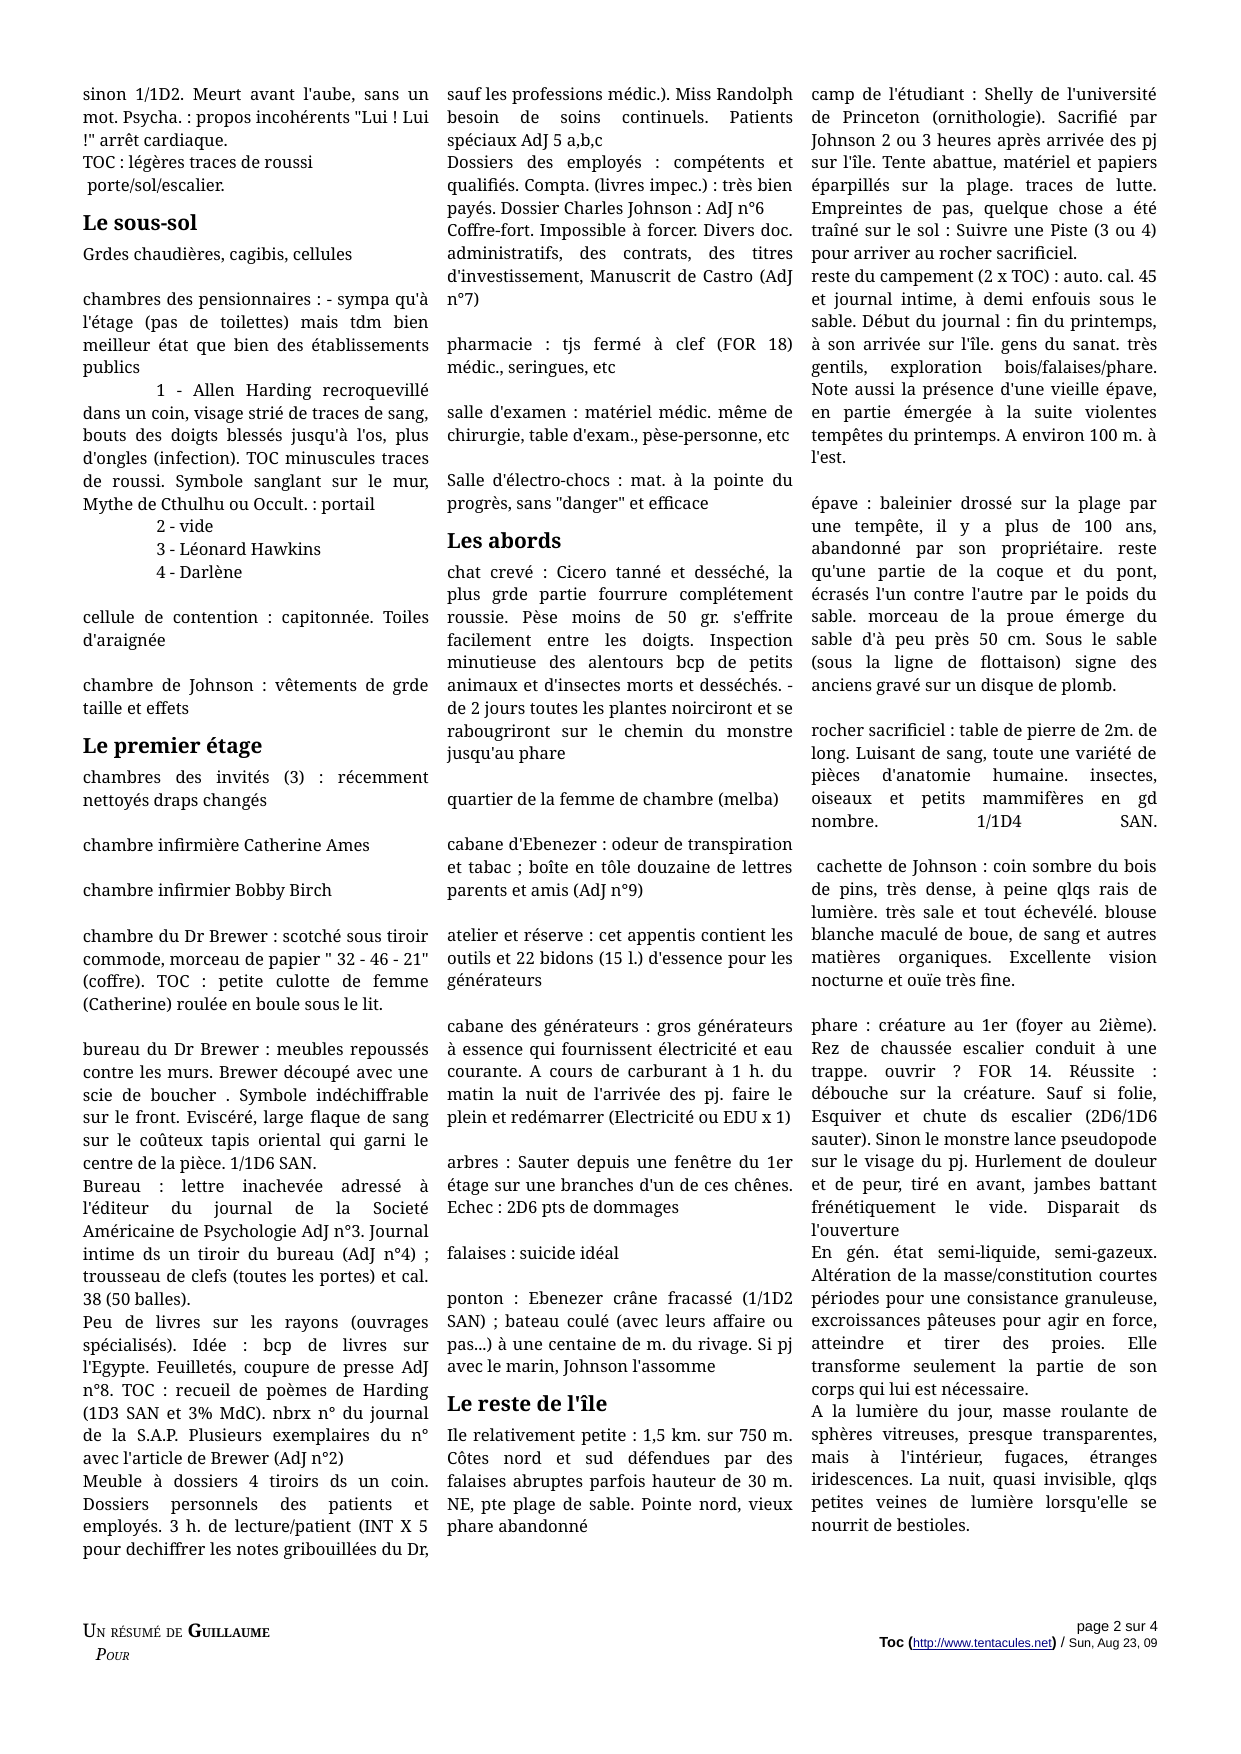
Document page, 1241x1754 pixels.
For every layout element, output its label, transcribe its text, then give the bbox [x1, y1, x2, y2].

text falaises : suicide idéal [447, 1242, 793, 1264]
subtitle Les abords [447, 526, 793, 554]
text chambres des invités (3) : récemment nettoyés draps changés [83, 765, 429, 811]
text bureau du Dr Brewer : meubles repoussés contre les murs. Brewer découpé avec une scie de boucher . Symbole indéchiffrable sur le front. Eviscéré, large flaque de sang sur le coûteux tapis oriental qui garni le centre de la pièce. 1/1D6 SAN. [83, 1038, 429, 1174]
text 1 - Allen Harding recroquevillé dans un coin, visage strié de traces de sang, bouts des doigts blessés jusqu'à l'os, plus d'ongles (infection). TOC minuscules traces de roussi. Symbole sanglant sur le mur, Mythe de Cthulhu ou Occult. : portail [83, 379, 429, 515]
text chambres des pensionnaires : - sympa qu'à l'étage (pas de toilettes) mais tdm bien meilleur état que bien des établissements publics [83, 288, 429, 379]
text Peu de livres sur les rayons (ouvrages spécialisés). Idée : bcp de livres sur l'Egypte. Feuilletés, coupure de presse AdJ n°8. TOC : recueil de poèmes de Harding (1D3 SAN et 3% MdC). nbrx n° du journal de la S.A.P. Plusieurs exemplaires du n° avec l'article de Brewer (AdJ n°2) [83, 1310, 429, 1469]
text phare : créature au 1er (foyer au 2ième). Rez de chaussée escalier conduit à une trappe. ouvrir ? FOR 14. Réussite : débouche sur la créature. Sauf si folie, Esquiver et chute ds escalier (2D6/1D6 sauter). Sinon le monstre lance pseudopode sur le visage du pj. Hurlement de douleur et de peur, tiré en avant, jambes battant frénétiquement le vide. Disparait ds l'ouverture [811, 1014, 1157, 1241]
text chambre infirmier Bobby Birch [83, 879, 429, 902]
text Coffre-fort. Impossible à forcer. Divers doc. administratifs, des contrats, des titres d'investissement, Manuscrit de Castro (AdJ n°7) [447, 219, 793, 310]
text Ile relativement petite : 1,5 km. sur 750 m. Côtes nord et sud défendues par des falaises abruptes parfois hauteur de 30 m. NE, pte plage de sable. Pointe nord, vieux phare abandonné [447, 1424, 793, 1537]
subtitle Le reste de l'île [447, 1389, 793, 1418]
text chambre infirmière Catherine Ames [83, 833, 429, 856]
text épave : baleinier drossé sur la plage par une tempête, il y a plus de 100 ans, abandonné par son propriétaire. reste qu'une partie de la coque et du pont, écrasés l'un contre l'autre par le poids du sable. morceau de la proue émerge du sable d'à peu près 50 cm. Sous le sable (sous la ligne de flottaison) signe des anciens gravé sur un disque de plomb. [811, 491, 1157, 696]
text chambre de Johnson : vêtements de grde taille et effets [83, 674, 429, 719]
text atelier et réserve : cet appentis contient les outils et 22 bidons (15 l.) d'essence pour les générateurs [447, 924, 793, 992]
text En gén. état semi-liquide, semi-gazeux. Altération de la masse/constitution courtes périodes pour une consistance granuleuse, excroissances pâteuses pour agir en force, atteindre et tirer des proies. Elle transforme seulement la partie de son corps qui lui est nécessaire. [811, 1241, 1157, 1400]
text ponton : Ebenezer crâne fracassé (1/1D2 SAN) ; bateau coulé (avec leurs affaire ou pas...) à une centaine de m. du rivage. Si pj avec le marin, Johnson l'assomme [447, 1287, 793, 1378]
text arbres : Sauter depuis une fenêtre du 1er étage sur une branches d'un de ces chênes. Echec : 2D6 pts de dommages [447, 1151, 793, 1219]
text cellule de contention : capitonnée. Toiles d'araignée [83, 606, 429, 651]
text salle d'examen : matériel médic. même de chirurgie, table d'exam., pèse-personne, etc [447, 401, 793, 446]
text rocher sacrificiel : table de pierre de 2m. de long. Luisant de sang, toute une variété de pièces d'anatomie humaine. insectes, oiseaux et petits mammifères en gd nombre. 1/1D4 SAN. [811, 718, 1157, 855]
text Salle d'électro-chocs : mat. à la pointe du progrès, sans "danger" et efficace [447, 469, 793, 514]
text TOC : légères traces de roussi [83, 151, 429, 173]
text Dossiers des employés : compétents et qualifiés. Compta. (livres impec.) : très bien payés. Dossier Charles Johnson : AdJ n°6 [447, 151, 793, 219]
subtitle Le premier étage [83, 731, 429, 759]
text chat crevé : Cicero tanné et desséché, la plus grde partie fourrure complétement roussie. Pèse moins de 50 gr. s'effrite facilement entre les doigts. Inspection minutieuse des alentours bcp de petits animaux et d'insectes morts et desséchés. - de 2 jours toutes les plantes noirciront et se rabougriront sur le chemin du monstre jusqu'au phare [447, 560, 793, 765]
text porte/sol/escalier. [83, 173, 429, 196]
text cachette de Johnson : coin sombre du bois de pins, très dense, à peine qlqs rais de lumière. très sale et tout échevélé. blouse blanche maculé de boue, de sang et autres matières organiques. Excellente vision nocturne et ouïe très fine. [811, 855, 1157, 991]
text reste du campement (2 x TOC) : auto. cal. 45 et journal intime, à demi enfouis sous le sable. Début du journal : fin du printemps, à son arrivée sur l'île. gens du sanat. très gentils, exploration bois/falaises/phare. Note aussi la présence d'une vieille épave, en partie émergée à la suite violentes tempêtes du printemps. A environ 100 m. à l'est. [811, 264, 1157, 469]
text A la lumière du jour, masse roulante de sphères vitreuses, presque transparentes, mais à l'intérieur, fugaces, étranges iridescences. La nuit, quasi invisible, qlqs petites veines de lumière lorsqu'elle se nourrit de bestioles. [811, 1400, 1157, 1536]
text camp de l'étudiant : Shelly de l'université de Princeton (ornithologie). Sacrifié par Johnson 2 ou 3 heures après arrivée des pj sur l'île. Tente abattue, matériel et papiers éparpillés sur la plage. traces de lutte. Empreintes de pas, quelque chose a été traîné sur le sol : Suivre une Piste (3 ou 4) pour arriver au rocher sacrificiel. [811, 83, 1157, 264]
text sinon 1/1D2. Meurt avant l'aube, sans un mot. Psycha. : propos incohérents "Lui ! Lui !" arrêt cardiaque. [83, 83, 429, 151]
subtitle Le sous-sol [83, 208, 429, 236]
text sauf les professions médic.). Miss Randolph besoin de soins continuels. Patients spéciaux AdJ 5 a,b,c [447, 83, 793, 151]
text 2 - vide [83, 515, 429, 538]
text Bureau : lettre inachevée adressé à l'éditeur du journal de la Societé Américaine de Psychologie AdJ n°3. Journal intime ds un tiroir du bureau (AdJ n°4) ; trousseau de clefs (toutes les portes) et cal. 38 (50 balles). [83, 1174, 429, 1310]
text Meuble à dossiers 4 tiroirs ds un coin. Dossiers personnels des patients et employés. 3 h. de lecture/patient (INT X 5 pour dechiffrer les notes gribouillées du Dr, [83, 1469, 429, 1560]
text 4 - Darlène [83, 560, 429, 583]
text Grdes chaudières, cagibis, cellules [83, 242, 429, 265]
text chambre du Dr Brewer : scotché sous tiroir commode, morceau de papier " 32 - 46 - 21" (coffre). TOC : petite culotte de femme (Catherine) roulée en boule sous le lit. [83, 924, 429, 1015]
text cabane des générateurs : gros générateurs à essence qui fournissent électricité et eau courante. A cours de carburant à 1 h. du matin la nuit de l'arrivée des pj. faire le plein et redémarrer (Electricité ou EDU x 1) [447, 1014, 793, 1128]
text pharmacie : tjs fermé à clef (FOR 18) médic., seringues, etc [447, 332, 793, 378]
text cabane d'Ebenezer : odeur de transpiration et tabac ; boîte en tôle douzaine de lettres parents et amis (AdJ n°9) [447, 833, 793, 901]
text 3 - Léonard Hawkins [83, 538, 429, 560]
text quartier de la femme de chambre (melba) [447, 787, 793, 810]
